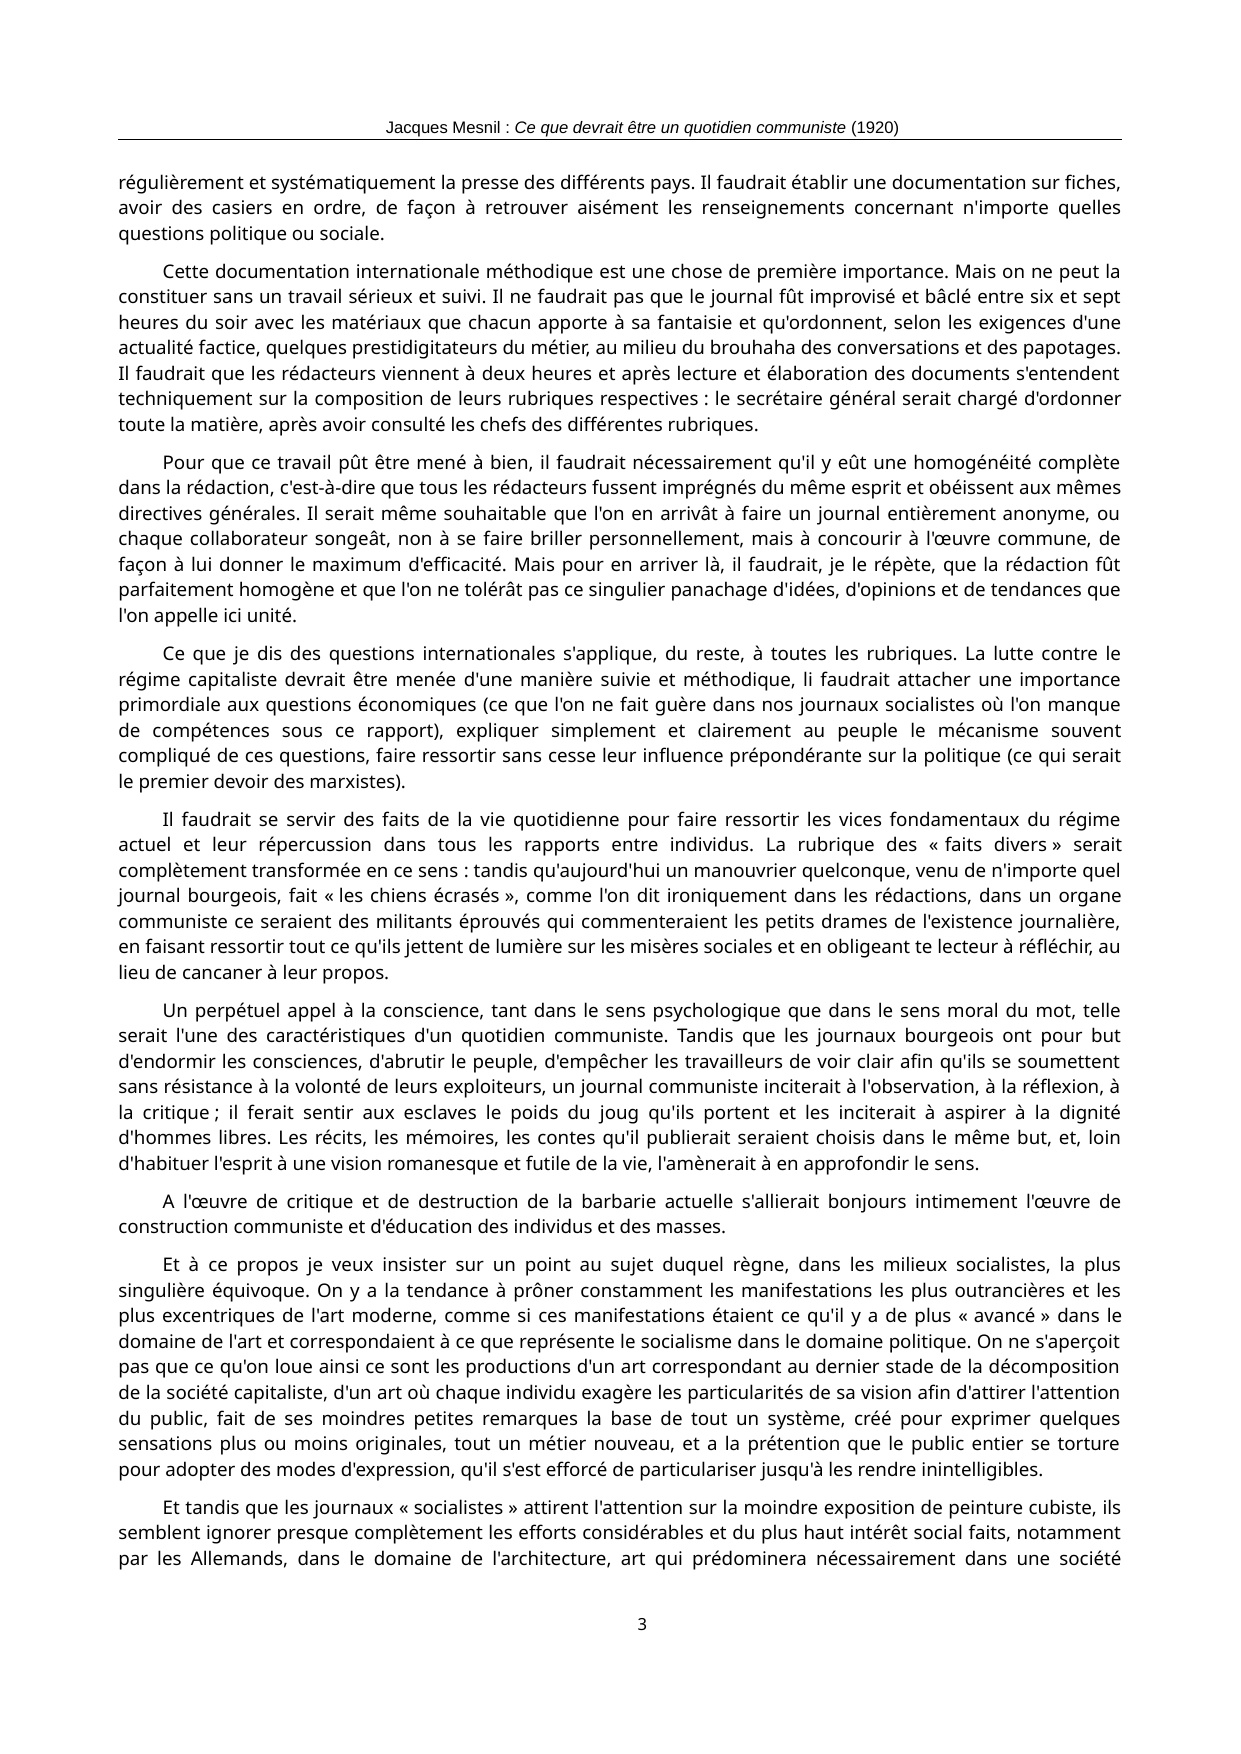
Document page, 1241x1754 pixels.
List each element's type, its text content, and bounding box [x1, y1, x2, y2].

text Ce que je dis des questions internationales s'applique, du reste, à toutes les rubriques. La lutte contre le régime capitaliste devrait être menée d'une manière suivie et méthodique, li faudrait attacher une importance primordiale aux questions économiques (ce que l'on ne fait guère dans nos journaux socialistes où l'on manque de compétences sous ce rapport), expliquer simplement et clairement au peuple le mécanisme souvent compliqué de ces questions, faire ressortir sans cesse leur influence prépondérante sur la politique (ce qui serait le premier devoir des marxistes). [118, 640, 1122, 793]
text Et tandis que les journaux « socialistes » attirent l'attention sur la moindre exposition de peinture cubiste, ils semblent ignorer presque complètement les efforts considérables et du plus haut intérêt social faits, notamment par les Allemands, dans le domaine de l'architecture, art qui prédominera nécessairement dans une société [118, 1494, 1122, 1571]
text Pour que ce travail pût être mené à bien, il faudrait nécessairement qu'il y eût une homogénéité complète dans la rédaction, c'est-à-dire que tous les rédacteurs fussent imprégnés du même esprit et obéissent aux mêmes directives générales. Il serait même souhaitable que l'on en arrivât à faire un journal entièrement anonyme, ou chaque collaborateur songeât, non à se faire briller personnellement, mais à concourir à l'œuvre commune, de façon à lui donner le maximum d'efficacité. Mais pour en arriver là, il faudrait, je le répète, que la rédaction fût parfaitement homogène et que l'on ne tolérât pas ce singulier panachage d'idées, d'opinions et de tendances que l'on appelle ici unité. [118, 449, 1122, 628]
text Un perpétuel appel à la conscience, tant dans le sens psychologique que dans le sens moral du mot, telle serait l'une des caractéristiques d'un quotidien communiste. Tandis que les journaux bourgeois ont pour but d'endormir les consciences, d'abrutir le peuple, d'empêcher les travailleurs de voir clair afin qu'ils se soumettent sans résistance à la volonté de leurs exploiteurs, un journal communiste inciterait à l'observation, à la réflexion, à la critique ; il ferait sentir aux esclaves le poids du joug qu'ils portent et les inciterait à aspirer à la dignité d'hommes libres. Les récits, les mémoires, les contes qu'il publierait seraient choisis dans le même but, et, loin d'habituer l'esprit à une vision romanesque et futile de la vie, l'amènerait à en approfondir le sens. [118, 997, 1122, 1176]
text régulièrement et systématiquement la presse des différents pays. Il faudrait établir une documentation sur fiches, avoir des casiers en ordre, de façon à retrouver aisément les renseignements concernant n'importe quelles questions politique ou sociale. [118, 169, 1122, 246]
text Il faudrait se servir des faits de la vie quotidienne pour faire ressortir les vices fondamentaux du régime actuel et leur répercussion dans tous les rapports entre individus. La rubrique des « faits divers » serait complètement transformée en ce sens : tandis qu'aujourd'hui un manouvrier quelconque, venu de n'importe quel journal bourgeois, fait « les chiens écrasés », comme l'on dit ironiquement dans les rédactions, dans un organe communiste ce seraient des militants éprouvés qui commenteraient les petits drames de l'existence journalière, en faisant ressortir tout ce qu'ils jettent de lumière sur les misères sociales et en obligeant te lecteur à réfléchir, au lieu de cancaner à leur propos. [118, 806, 1122, 984]
text Cette documentation internationale méthodique est une chose de première importance. Mais on ne peut la constituer sans un travail sérieux et suivi. Il ne faudrait pas que le journal fût improvisé et bâclé entre six et sept heures du soir avec les matériaux que chacun apporte à sa fantaisie et qu'ordonnent, selon les exigences d'une actualité factice, quelques prestidigitateurs du métier, au milieu du brouhaha des conversations et des papotages. Il faudrait que les rédacteurs viennent à deux heures et après lecture et élaboration des documents s'entendent techniquement sur la composition de leurs rubriques respectives : le secrétaire général serait chargé d'ordonner toute la matière, après avoir consulté les chefs des différentes rubriques. [118, 258, 1122, 437]
text A l'œuvre de critique et de destruction de la barbarie actuelle s'allierait bonjours intimement l'œuvre de construction communiste et d'éducation des individus et des masses. [118, 1188, 1122, 1239]
text Et à ce propos je veux insister sur un point au sujet duquel règne, dans les milieux socialistes, la plus singulière équivoque. On y a la tendance à prôner constamment les manifestations les plus outrancières et les plus excentriques de l'art moderne, comme si ces manifestations étaient ce qu'il y a de plus « avancé » dans le domaine de l'art et correspondaient à ce que représente le socialisme dans le domaine politique. On ne s'aperçoit pas que ce qu'on loue ainsi ce sont les productions d'un art correspondant au dernier stade de la décomposition de la société capitaliste, d'un art où chaque individu exagère les particularités de sa vision afin d'attirer l'attention du public, fait de ses moindres petites remarques la base de tout un système, créé pour exprimer quelques sensations plus ou moins originales, tout un métier nouveau, et a la prétention que le public entier se torture pour adopter des modes d'expression, qu'il s'est efforcé de particulariser jusqu'à les rendre inintelligibles. [118, 1252, 1122, 1481]
